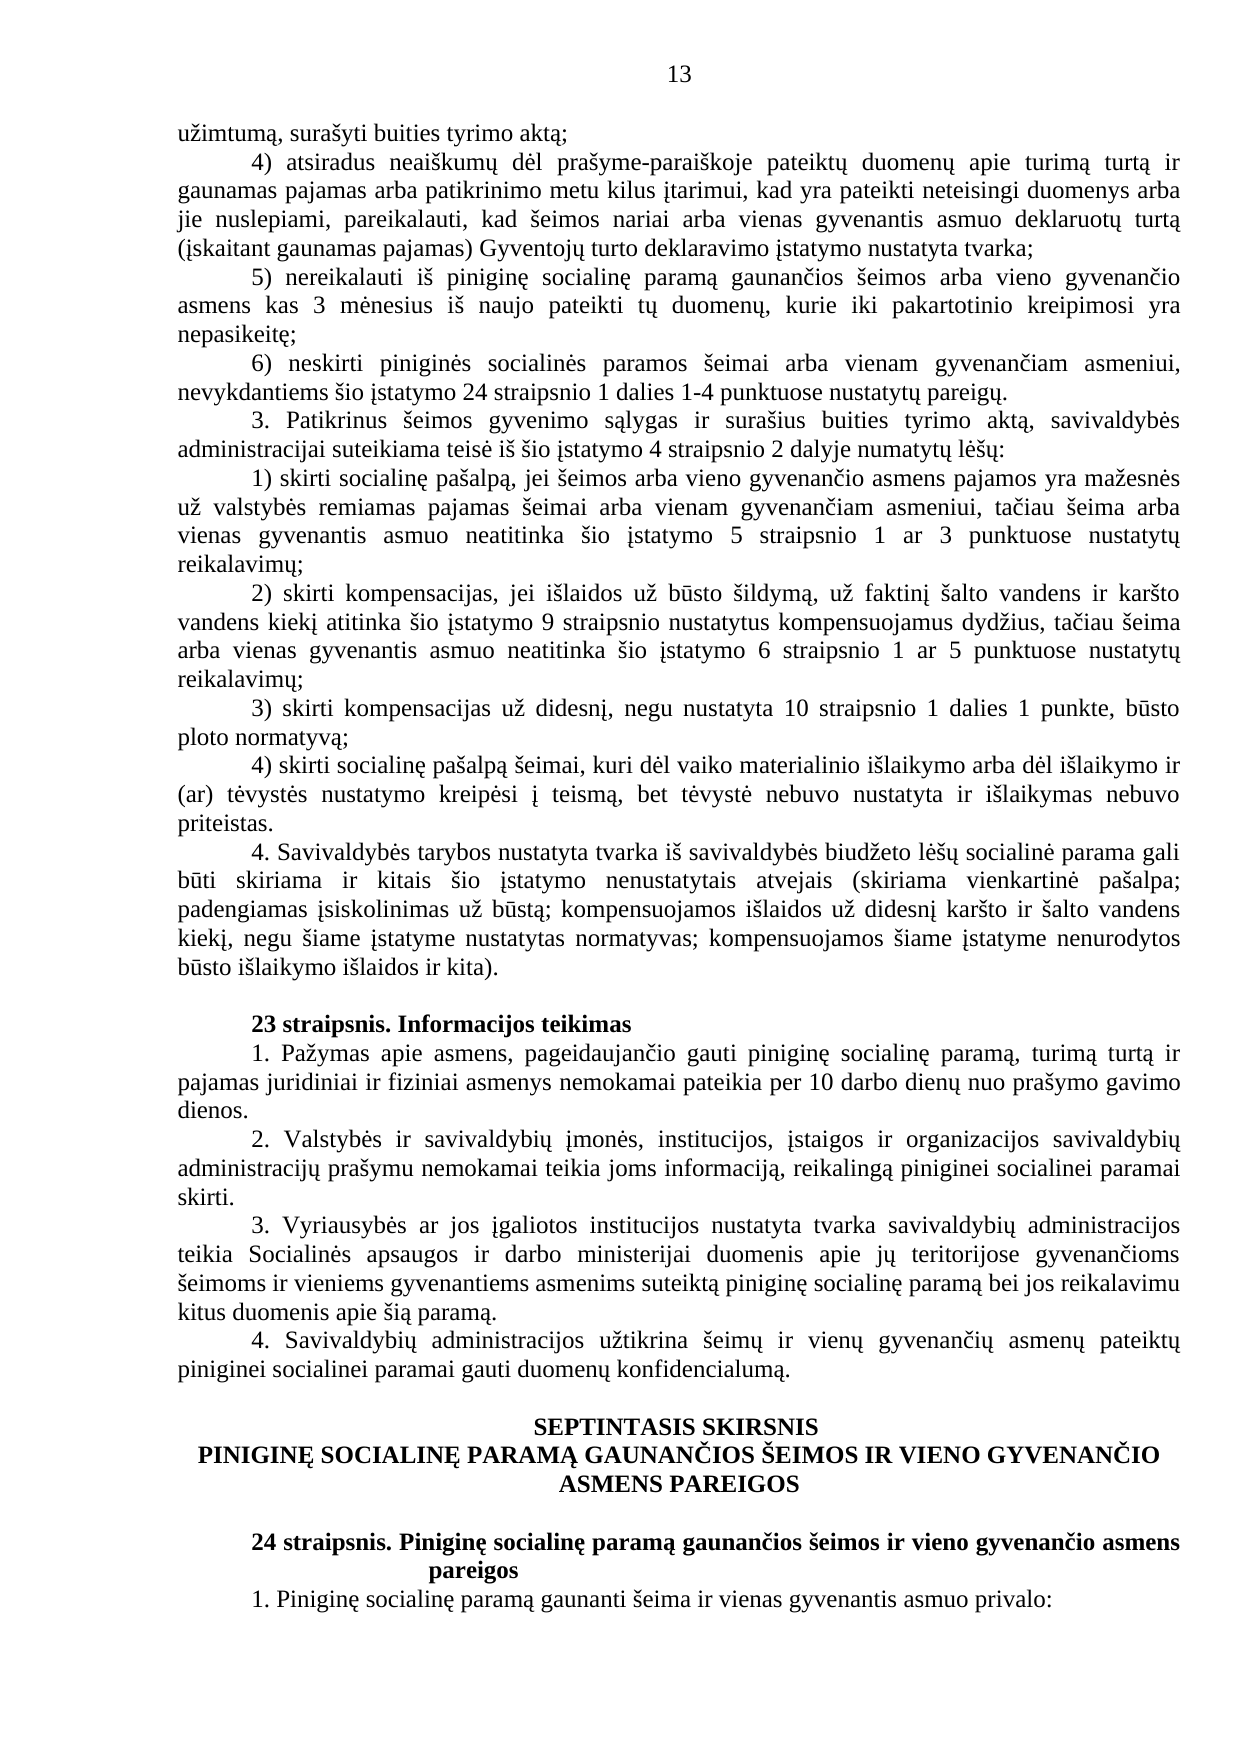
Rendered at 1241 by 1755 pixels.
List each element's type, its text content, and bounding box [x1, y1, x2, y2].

text 1. Piniginę socialinę paramą gaunanti šeima ir vienas gyvenantis asmuo privalo: [177, 1584, 1181, 1613]
text 6) neskirti piniginės socialinės paramos šeimai arba vienam gyvenančiam asmeniui, nevykdantiems šio įstatymo 24 straipsnio 1 dalies 1-4 punktuose nustatytų pareigų. [177, 348, 1181, 406]
text 4) atsiradus neaiškumų dėl prašyme-paraiškoje pateiktų duomenų apie turimą turtą ir gaunamas pajamas arba patikrinimo metu kilus įtarimui, kad yra pateikti neteisingi duomenys arba jie nuslepiami, pareikalauti, kad šeimos nariai arba vienas gyvenantis asmuo deklaruotų turtą (įskaitant gaunamas pajamas) Gyventojų turto deklaravimo įstatymo nustatyta tvarka; [177, 147, 1181, 262]
text 1. Pažymas apie asmens, pageidaujančio gauti piniginę socialinę paramą, turimą turtą ir pajamas juridiniai ir fiziniai asmenys nemokamai pateikia per 10 darbo dienų nuo prašymo gavimo dienos. [177, 1038, 1181, 1124]
text SEPTINTASIS SKIRSNIS [177, 1412, 1181, 1441]
text 3) skirti kompensacijas už didesnį, negu nustatyta 10 straipsnio 1 dalies 1 punkte, būsto ploto normatyvą; [177, 693, 1181, 751]
text 23 straipsnis. Informacijos teikimas [177, 1009, 1181, 1038]
text 2) skirti kompensacijas, jei išlaidos už būsto šildymą, už faktinį šalto vandens ir karšto vandens kiekį atitinka šio įstatymo 9 straipsnio nustatytus kompensuojamus dydžius, tačiau šeima arba vienas gyvenantis asmuo neatitinka šio įstatymo 6 straipsnio 1 ar 5 punktuose nustatytų reikalavimų; [177, 578, 1181, 693]
text 5) nereikalauti iš piniginę socialinę paramą gaunančios šeimos arba vieno gyvenančio asmens kas 3 mėnesius iš naujo pateikti tų duomenų, kurie iki pakartotinio kreipimosi yra nepasikeitę; [177, 262, 1181, 348]
text 4) skirti socialinę pašalpą šeimai, kuri dėl vaiko materialinio išlaikymo arba dėl išlaikymo ir (ar) tėvystės nustatymo kreipėsi į teismą, bet tėvystė nebuvo nustatyta ir išlaikymas nebuvo priteistas. [177, 751, 1181, 837]
text 4. Savivaldybės tarybos nustatyta tvarka iš savivaldybės biudžeto lėšų socialinė parama gali būti skiriama ir kitais šio įstatymo nenustatytais atvejais (skiriama vienkartinė pašalpa; padengiamas įsiskolinimas už būstą; kompensuojamos išlaidos už didesnį karšto ir šalto vandens kiekį, negu šiame įstatyme nustatytas normatyvas; kompensuojamos šiame įstatyme nenurodytos būsto išlaikymo išlaidos ir kita). [177, 837, 1181, 981]
text 3. Vyriausybės ar jos įgaliotos institucijos nustatyta tvarka savivaldybių administracijos teikia Socialinės apsaugos ir darbo ministerijai duomenis apie jų teritorijose gyvenančioms šeimoms ir vieniems gyvenantiems asmenims suteiktą piniginę socialinę paramą bei jos reikalavimu kitus duomenis apie šią paramą. [177, 1211, 1181, 1326]
text 24 straipsnis. Piniginę socialinę paramą gaunančios šeimos ir vieno gyvenančio asmens pareigos [251, 1527, 1181, 1584]
text 1) skirti socialinę pašalpą, jei šeimos arba vieno gyvenančio asmens pajamos yra mažesnės už valstybės remiamas pajamas šeimai arba vienam gyvenančiam asmeniui, tačiau šeima arba vienas gyvenantis asmuo neatitinka šio įstatymo 5 straipsnio 1 ar 3 punktuose nustatytų reikalavimų; [177, 463, 1181, 578]
text užimtumą, surašyti buities tyrimo aktą; [177, 118, 1181, 147]
text 4. Savivaldybių administracijos užtikrina šeimų ir vienų gyvenančių asmenų pateiktų piniginei socialinei paramai gauti duomenų konfidencialumą. [177, 1326, 1181, 1383]
text 2. Valstybės ir savivaldybių įmonės, institucijos, įstaigos ir organizacijos savivaldybių administracijų prašymu nemokamai teikia joms informaciją, reikalingą piniginei socialinei paramai skirti. [177, 1124, 1181, 1211]
text PINIGINĘ SOCIALINĘ PARAMĄ GAUNANČIOS ŠEIMOS IR VIENO GYVENANČIO ASMENS PAREIGOS [177, 1441, 1181, 1498]
text 3. Patikrinus šeimos gyvenimo sąlygas ir surašius buities tyrimo aktą, savivaldybės administracijai suteikiama teisė iš šio įstatymo 4 straipsnio 2 dalyje numatytų lėšų: [177, 406, 1181, 463]
